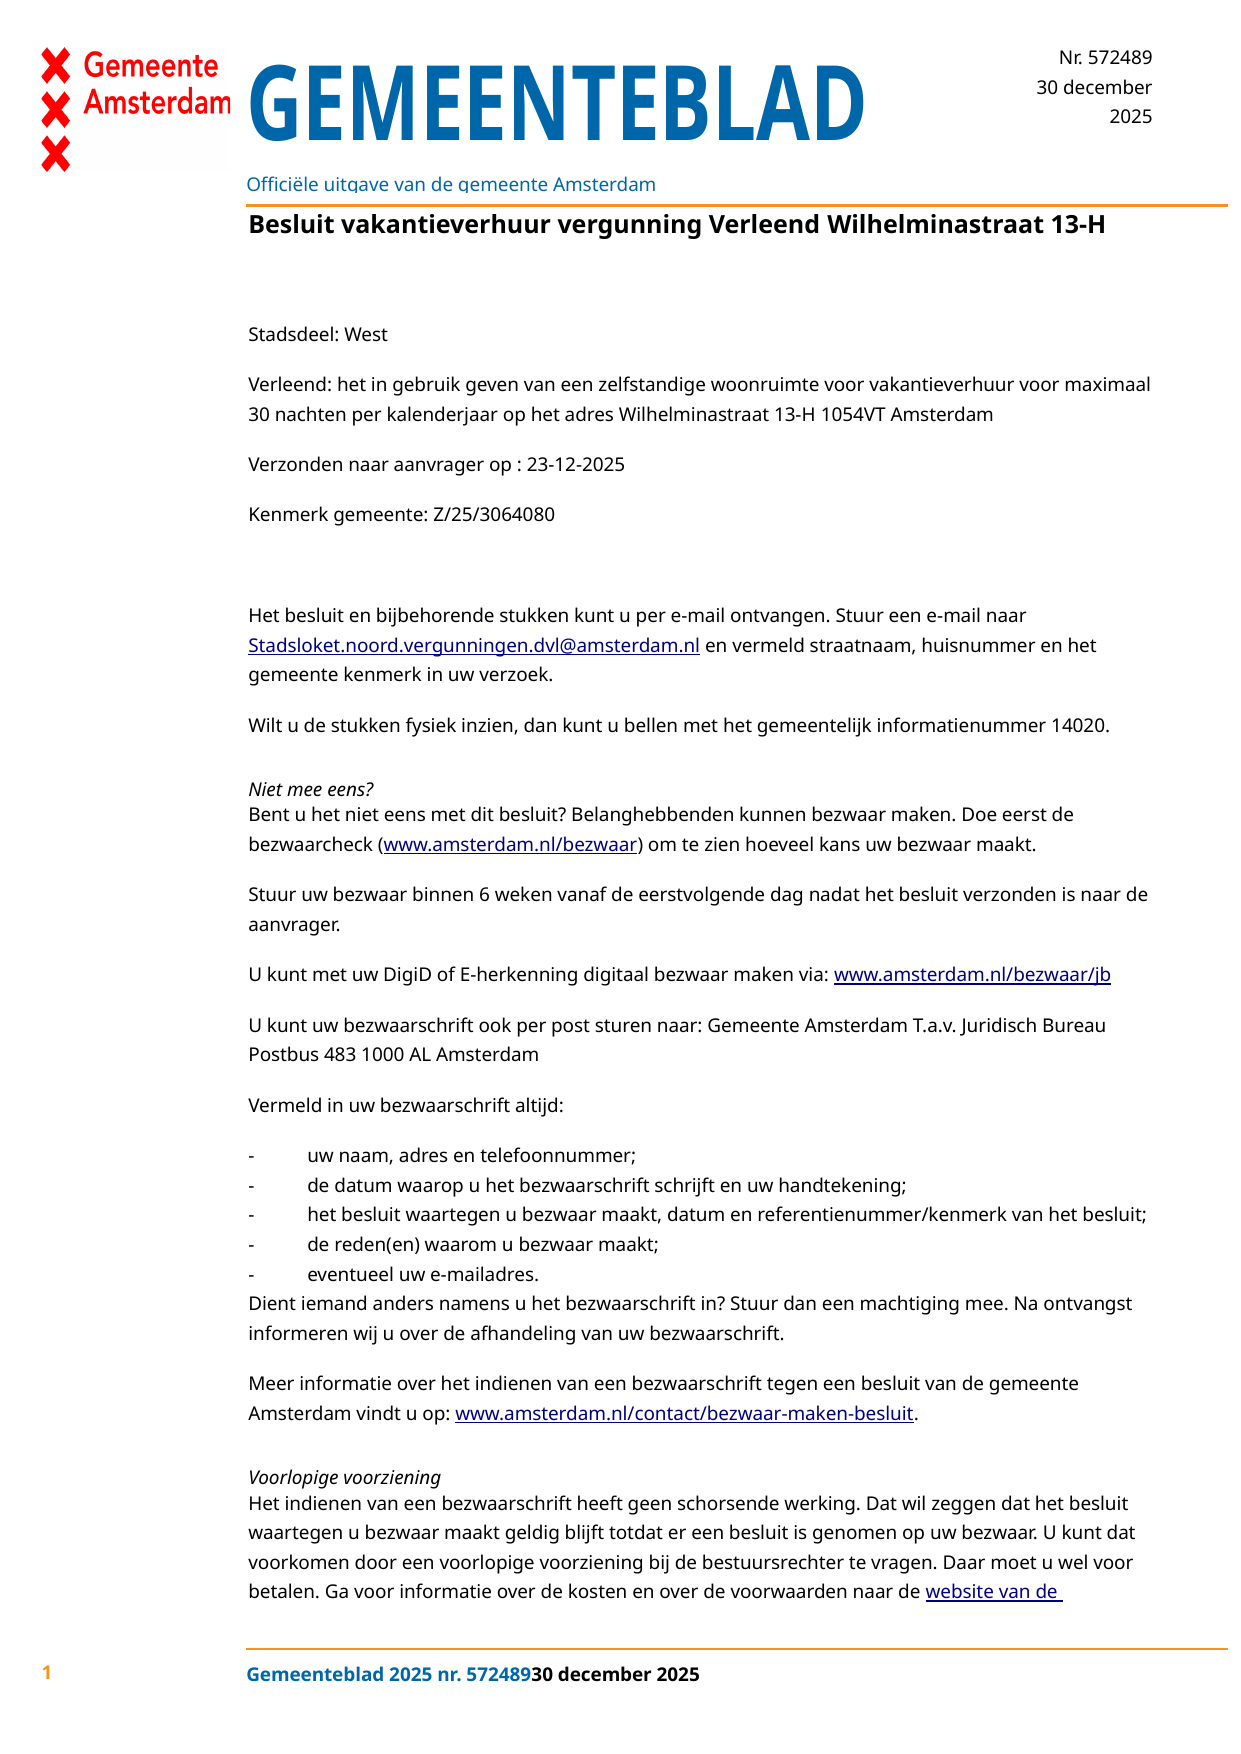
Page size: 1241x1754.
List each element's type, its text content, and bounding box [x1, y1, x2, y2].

list eventueel uw e-mailadres. [248, 1261, 1152, 1287]
text Kenmerk gemeente: Z/25/3064080 [248, 502, 1152, 527]
text Wilt u de stukken fysiek inzien, dan kunt u bellen met het gemeentelijk informatienummer 14020. [248, 712, 1152, 738]
text Het besluit en bijbehorende stukken kunt u per e-mail ontvangen. Stuur een e-mail naar Stadsloket.noord.vergunningen.dvl@amsterdam.nl en vermeld straatnaam, huisnummer en het gemeente kenmerk in uw verzoek. [248, 602, 1152, 687]
picture [41, 47, 231, 172]
text Verleend: het in gebruik geven van een zelfstandige woonruimte voor vakantieverhuur voor maximaal 30 nachten per kalenderjaar op het adres Wilhelminastraat 13-H 1054VT Amsterdam [248, 371, 1152, 426]
text Stuur uw bezwaar binnen 6 weken vanaf de eerstvolgende dag nadat het besluit verzonden is naar de aanvrager. [248, 882, 1152, 937]
text Vermeld in uw bezwaarschrift altijd: [248, 1092, 1152, 1118]
text Het indienen van een bezwaarschrift heeft geen schorsende werking. Dat wil zeggen dat het besluit waartegen u bezwaar maakt geldig blijft totdat er een besluit is genomen op uw bezwaar. U kunt dat voorkomen door een voorlopige voorziening bij de bestuursrechter te vragen. Daar moet u wel voor betalen. Ga voor informatie over de kosten en over de voorwaarden naar de website van de [248, 1490, 1152, 1604]
text Dient iemand anders namens u het bezwaarschrift in? Stuur dan een machtiging mee. Na ontvangst informeren wij u over de afhandeling van uw bezwaarschrift. [248, 1290, 1152, 1346]
list het besluit waartegen u bezwaar maakt, datum en referentienummer/kenmerk van het besluit; [248, 1202, 1152, 1227]
text Niet mee eens? [248, 776, 1152, 802]
list de datum waarop u het bezwaarschrift schrijft en uw handtekening; [248, 1172, 1152, 1198]
list uw naam, adres en telefoonnummer; [248, 1142, 1152, 1168]
text Meer informatie over het indienen van een bezwaarschrift tegen een besluit van de gemeente Amsterdam vindt u op: www.amsterdam.nl/contact/bezwaar-maken-besluit. [248, 1370, 1152, 1426]
text U kunt uw bezwaarschrift ook per post sturen naar: Gemeente Amsterdam T.a.v. Juridisch Bureau Postbus 483 1000 AL Amsterdam [248, 1012, 1152, 1067]
text U kunt met uw DigiD of E-herkenning digitaal bezwaar maken via: www.amsterdam.nl/bezwaar/jb [248, 962, 1152, 987]
text Verzonden naar aanvrager op : 23-12-2025 [248, 451, 1152, 477]
text Bent u het niet eens met dit besluit? Belanghebbenden kunnen bezwaar maken. Doe eerst de bezwaarcheck (www.amsterdam.nl/bezwaar) om te zien hoeveel kans uw bezwaar maakt. [248, 802, 1152, 857]
text Besluit vakantieverhuur vergunning Verleend Wilhelminastraat 13-H [248, 207, 1152, 241]
list de reden(en) waarom u bezwaar maakt; [248, 1231, 1152, 1257]
text Stadsdeel: West [248, 321, 1152, 346]
text Voorlopige voorziening [248, 1464, 1152, 1490]
